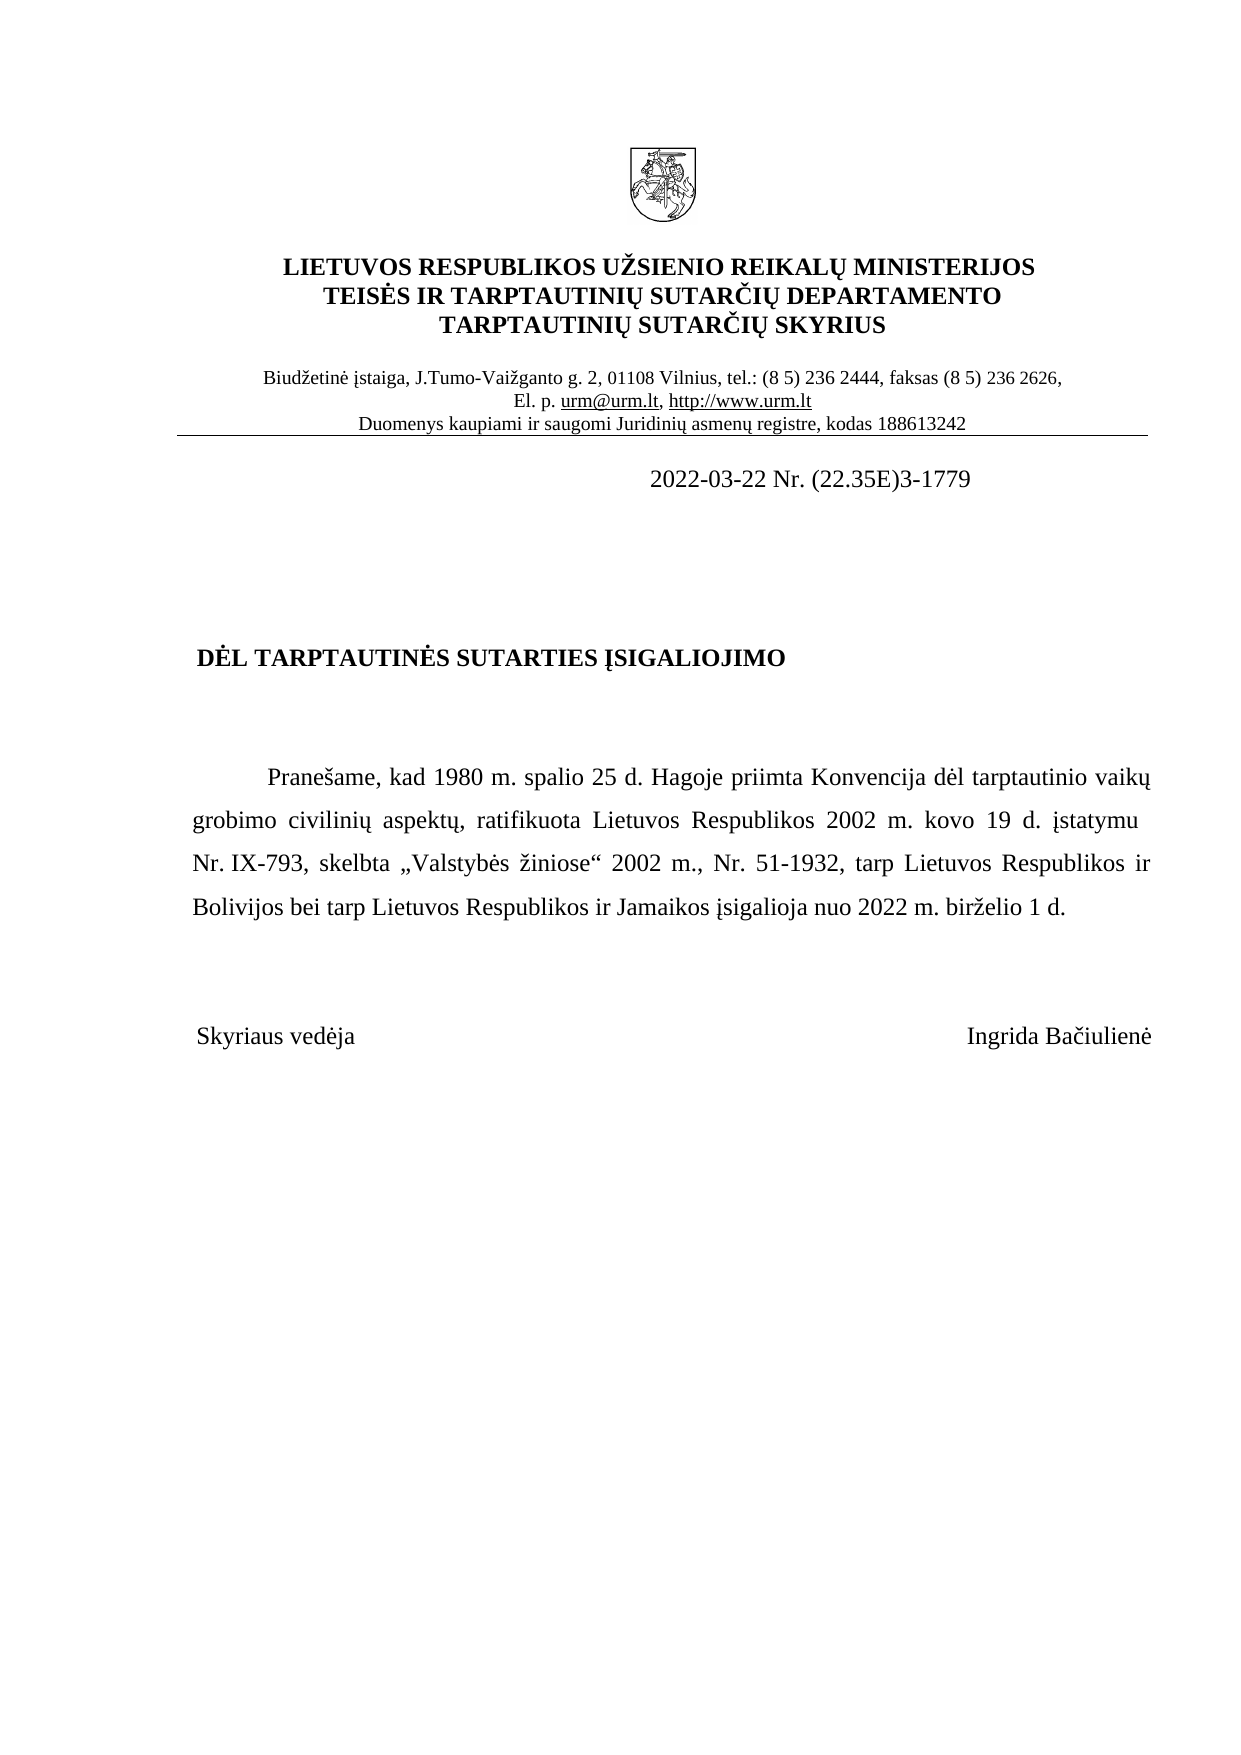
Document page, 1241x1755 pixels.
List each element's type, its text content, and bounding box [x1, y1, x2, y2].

table_header Ingrida Bačiulienė [798, 1021, 1152, 1050]
table_cell [182, 464, 650, 643]
table_cell 2022-03-22 Nr. (22.35E)3-1779 [650, 464, 1153, 643]
table_cell DĖL TARPTAUTINĖS SUTARTIES ĮSIGALIOJIMO [182, 644, 1153, 733]
table_cell [177, 464, 182, 643]
table_header Skyriaus vedėja [196, 1021, 664, 1050]
text Pranešame, kad 1980 m. spalio 25 d. Hagoje priimta Konvencija dėl tarptautinio vaikų grobimo civilinių aspektų, ratifikuota Lietuvos Respublikos 2002 m. kovo 19 d. įstatymu Nr. IX-793, skelbta „Valstybės žiniose“ 2002 m., Nr. 51-1932, tarp Lietuvos Respublikos ir Bolivijos bei tarp Lietuvos Respublikos ir Jamaikos įsigalioja nuo 2022 m. birželio 1 d. [192, 762, 1152, 920]
table_header [177, 436, 1148, 464]
table_header LIETUVOS RESPUBLIKOS UŽSIENIO REIKALŲ MINISTERIJOS TEISĖS IR TARPTAUTINIŲ SUTARČIŲ DEPARTAMENTo Tarptautinių sutarčių skyrius Biudžetinė įstaiga, J.Tumo-Vaižganto g. 2, 01108 Vilnius, tel.: (8 5) 236 2444, faksas (8 5) 236 2626, El. p. urm@urm.lt, http://www.urm.lt Duomenys kaupiami ir saugomi Juridinių asmenų registre, kodas 188613242 [177, 118, 1148, 435]
table_cell [177, 644, 182, 733]
table_header Parašo vieta [665, 1021, 798, 1050]
table_header [1148, 118, 1153, 464]
